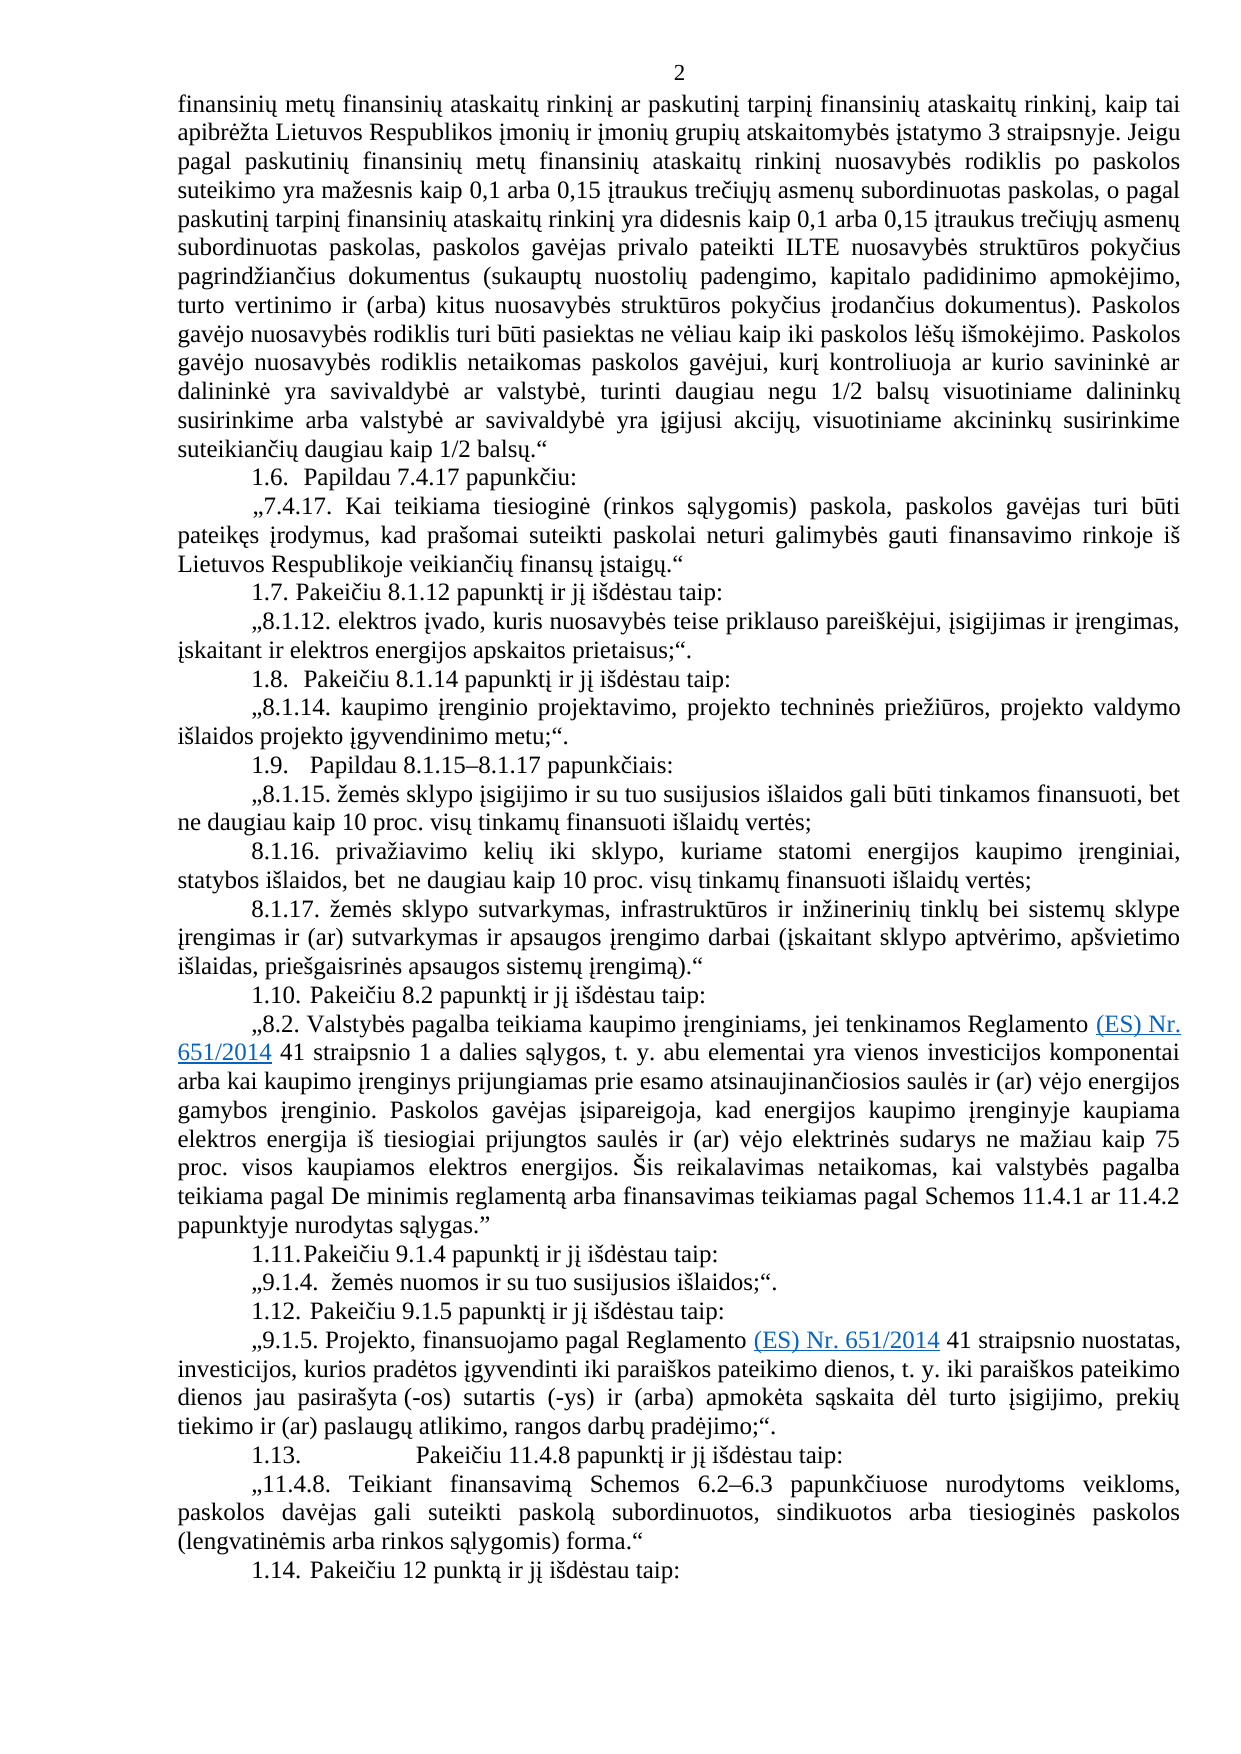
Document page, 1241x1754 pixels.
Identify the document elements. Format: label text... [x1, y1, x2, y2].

text finansinių metų finansinių ataskaitų rinkinį ar paskutinį tarpinį finansinių ataskaitų rinkinį, kaip tai apibrėžta Lietuvos Respublikos įmonių ir įmonių grupių atskaitomybės įstatymo 3 straipsnyje. Jeigu pagal paskutinių finansinių metų finansinių ataskaitų rinkinį nuosavybės rodiklis po paskolos suteikimo yra mažesnis kaip 0,1 arba 0,15 įtraukus trečiųjų asmenų subordinuotas paskolas, o pagal paskutinį tarpinį finansinių ataskaitų rinkinį yra didesnis kaip 0,1 arba 0,15 įtraukus trečiųjų asmenų subordinuotas paskolas, paskolos gavėjas privalo pateikti ILTE nuosavybės struktūros pokyčius pagrindžiančius dokumentus (sukauptų nuostolių padengimo, kapitalo padidinimo apmokėjimo, turto vertinimo ir (arba) kitus nuosavybės struktūros pokyčius įrodančius dokumentus). Paskolos gavėjo nuosavybės rodiklis turi būti pasiektas ne vėliau kaip iki paskolos lėšų išmokėjimo. Paskolos gavėjo nuosavybės rodiklis netaikomas paskolos gavėjui, kurį kontroliuoja ar kurio savininkė ar dalininkė yra savivaldybė ar valstybė, turinti daugiau negu 1/2 balsų visuotiniame dalininkų susirinkime arba valstybė ar savivaldybė yra įgijusi akcijų, visuotiniame akcininkų susirinkime suteikiančių daugiau kaip 1/2 balsų.“ [177, 89, 1181, 462]
text „9.1.4. žemės nuomos ir su tuo susijusios išlaidos;“. [177, 1267, 1181, 1296]
text „7.4.17. Kai teikiama tiesioginė (rinkos sąlygomis) paskola, paskolos gavėjas turi būti pateikęs įrodymus, kad prašomai suteikti paskolai neturi galimybės gauti finansavimo rinkoje iš Lietuvos Respublikoje veikiančių finansų įstaigų.“ [177, 491, 1181, 577]
text 1.6. Papildau 7.4.17 papunkčiu: [251, 462, 1181, 491]
text 1.9. Papildau 8.1.15–8.1.17 papunkčiais: [251, 750, 1181, 779]
text „8.1.12. elektros įvado, kuris nuosavybės teise priklauso pareiškėjui, įsigijimas ir įrengimas, įskaitant ir elektros energijos apskaitos prietaisus;“. [177, 606, 1181, 664]
text „8.1.15. žemės sklypo įsigijimo ir su tuo susijusios išlaidos gali būti tinkamos finansuoti, bet ne daugiau kaip 10 proc. visų tinkamų finansuoti išlaidų vertės; [177, 779, 1181, 836]
text 1.14. Pakeičiu 12 punktą ir jį išdėstau taip: [251, 1555, 1181, 1584]
text „8.1.14. kaupimo įrenginio projektavimo, projekto techninės priežiūros, projekto valdymo išlaidos projekto įgyvendinimo metu;“. [177, 692, 1181, 750]
text 1.10. Pakeičiu 8.2 papunktį ir jį išdėstau taip: [251, 980, 1181, 1009]
text 1.12. Pakeičiu 9.1.5 papunktį ir jį išdėstau taip: [251, 1296, 1181, 1325]
text 8.1.17. žemės sklypo sutvarkymas, infrastruktūros ir inžinerinių tinklų bei sistemų sklype įrengimas ir (ar) sutvarkymas ir apsaugos įrengimo darbai (įskaitant sklypo aptvėrimo, apšvietimo išlaidas, priešgaisrinės apsaugos sistemų įrengimą).“ [177, 894, 1181, 980]
text 1.13. Pakeičiu 11.4.8 papunktį ir jį išdėstau taip: [251, 1440, 1181, 1469]
text 1.7. Pakeičiu 8.1.12 papunktį ir jį išdėstau taip: [251, 577, 1181, 606]
text 1.11. Pakeičiu 9.1.4 papunktį ir jį išdėstau taip: [251, 1239, 1181, 1267]
text 8.1.16. privažiavimo kelių iki sklypo, kuriame statomi energijos kaupimo įrenginiai, statybos išlaidos, bet ne daugiau kaip 10 proc. visų tinkamų finansuoti išlaidų vertės; [177, 836, 1181, 894]
text „9.1.5. Projekto, finansuojamo pagal Reglamento (ES) Nr. 651/2014 41 straipsnio nuostatas, investicijos, kurios pradėtos įgyvendinti iki paraiškos pateikimo dienos, t. y. iki paraiškos pateikimo dienos jau pasirašyta (-os) sutartis (-ys) ir (arba) apmokėta sąskaita dėl turto įsigijimo, prekių tiekimo ir (ar) paslaugų atlikimo, rangos darbų pradėjimo;“. [177, 1325, 1181, 1440]
text 1.8. Pakeičiu 8.1.14 papunktį ir jį išdėstau taip: [251, 664, 1181, 692]
text „11.4.8. Teikiant finansavimą Schemos 6.2–6.3 papunkčiuose nurodytoms veikloms, paskolos davėjas gali suteikti paskolą subordinuotos, sindikuotos arba tiesioginės paskolos (lengvatinėmis arba rinkos sąlygomis) forma.“ [177, 1469, 1181, 1555]
text „8.2. Valstybės pagalba teikiama kaupimo įrenginiams, jei tenkinamos Reglamento (ES) Nr. 651/2014 41 straipsnio 1 a dalies sąlygos, t. y. abu elementai yra vienos investicijos komponentai arba kai kaupimo įrenginys prijungiamas prie esamo atsinaujinančiosios saulės ir (ar) vėjo energijos gamybos įrenginio. Paskolos gavėjas įsipareigoja, kad energijos kaupimo įrenginyje kaupiama elektros energija iš tiesiogiai prijungtos saulės ir (ar) vėjo elektrinės sudarys ne mažiau kaip 75 proc. visos kaupiamos elektros energijos. Šis reikalavimas netaikomas, kai valstybės pagalba teikiama pagal De minimis reglamentą arba finansavimas teikiamas pagal Schemos 11.4.1 ar 11.4.2 papunktyje nurodytas sąlygas.” [177, 1009, 1181, 1239]
